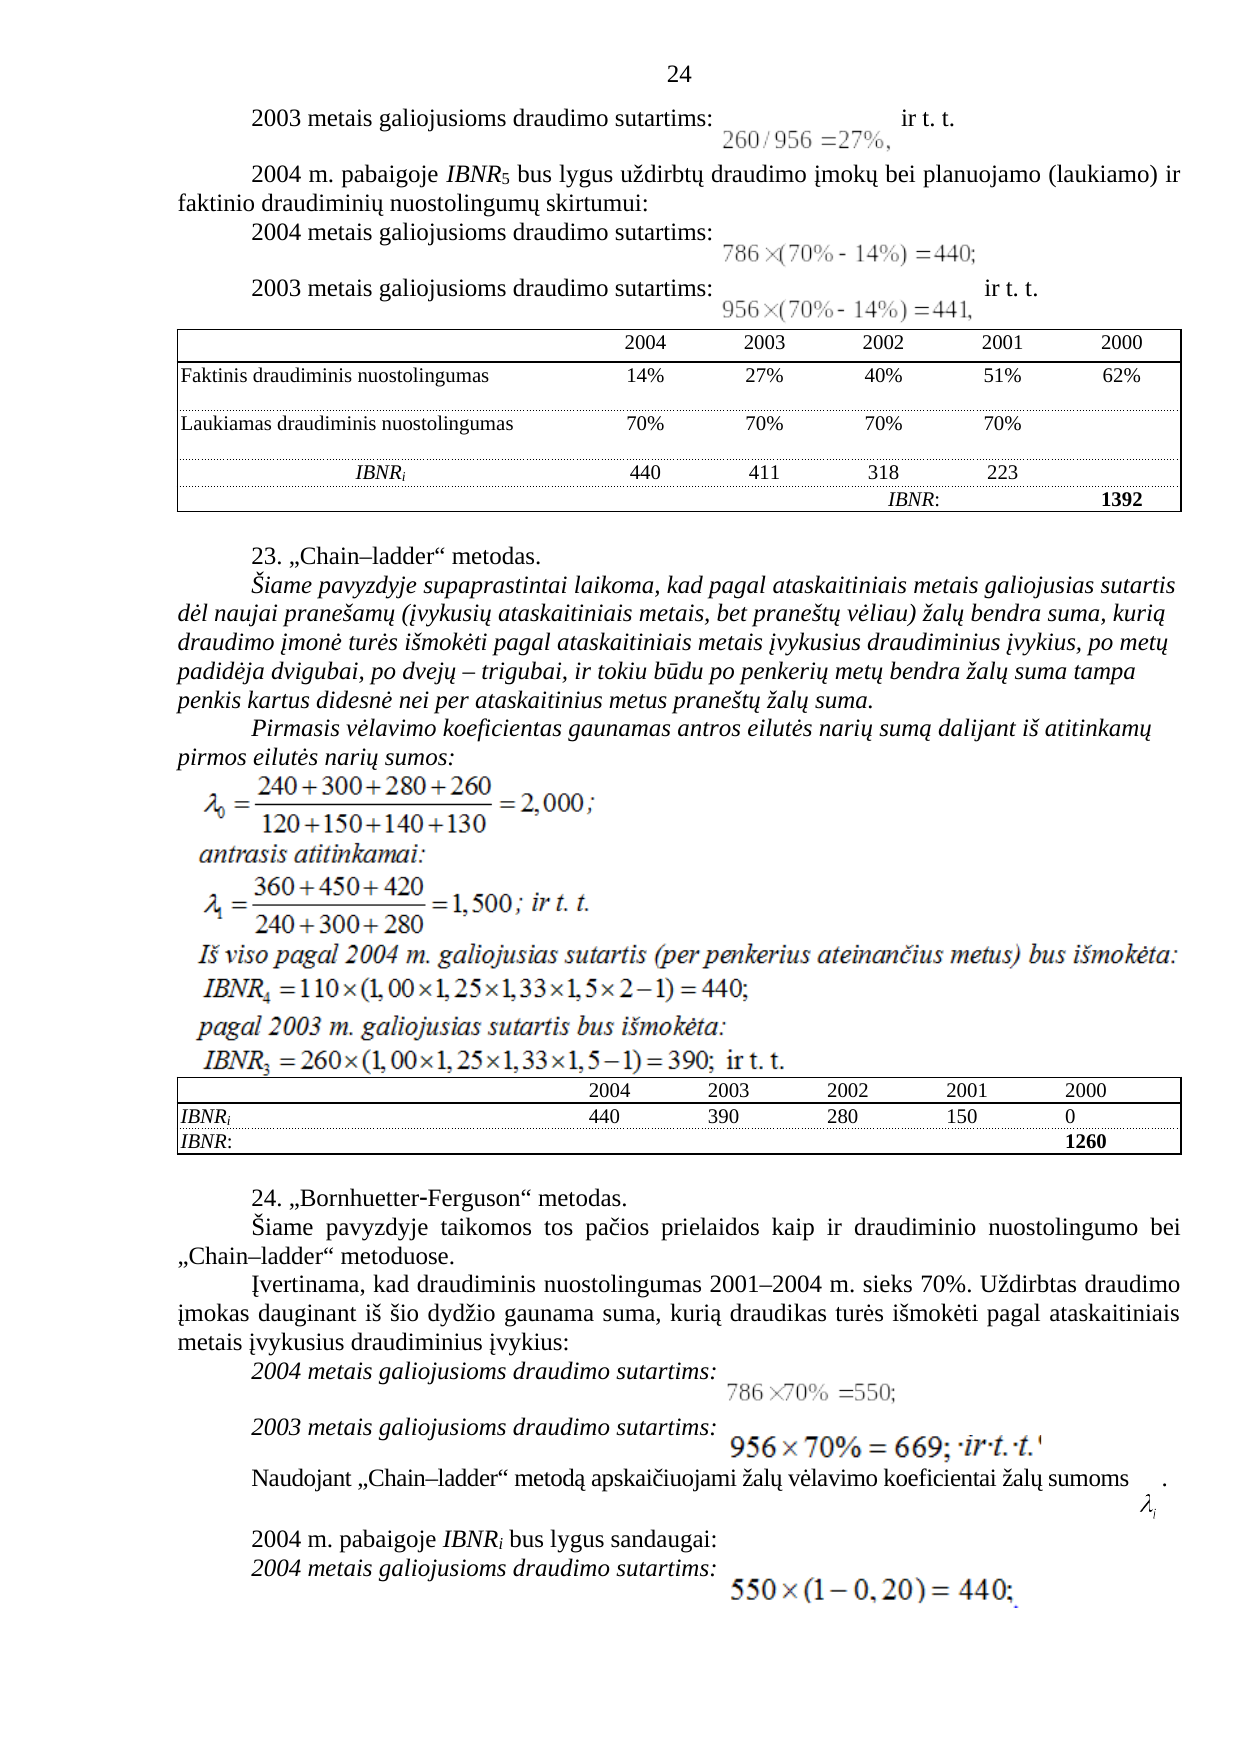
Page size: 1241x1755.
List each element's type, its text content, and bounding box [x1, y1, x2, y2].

table_cell 280 [824, 1104, 943, 1128]
table_cell Laukiamas draudiminis nuostolingumas [178, 410, 586, 459]
table_cell 70% [705, 410, 824, 459]
text 2004 m. pabaigoje IBNR5 bus lygus uždirbtų draudimo įmokų bei planuojamo (laukiamo) ir faktinio draudiminių nuostolingumų skirtumui: [177, 159, 1181, 217]
table_header 2000 [1062, 330, 1180, 361]
table_header [178, 330, 586, 361]
table_header 2002 [824, 330, 943, 361]
table_cell 40% [824, 363, 943, 410]
table_cell 62% [1062, 363, 1180, 410]
text 2003 metais galiojusioms draudimo sutartims: ir t. t. [177, 273, 1181, 329]
table_cell 1392 [1062, 486, 1180, 511]
table_cell 14% [586, 363, 705, 410]
text Šiame pavyzdyje taikomos tos pačios prielaidos kaip ir draudiminio nuostolingumo bei „Chain–ladder“ metoduose. [177, 1212, 1181, 1269]
table_cell 27% [705, 363, 824, 410]
table_cell 0 [1062, 1104, 1180, 1128]
text 2004 m. pabaigoje IBNRi bus lygus sandaugai: [177, 1524, 1181, 1553]
text Pirmasis vėlavimo koeficientas gaunamas antros eilutės narių sumą dalijant iš atitinkamų pirmos eilutės narių sumos: [177, 713, 1181, 771]
table_cell 70% [943, 410, 1062, 459]
table_cell 223 [943, 459, 1062, 486]
text 2003 metais galiojusioms draudimo sutartims: [177, 1412, 1181, 1463]
table_cell IBNRi [178, 1104, 585, 1128]
table_header 2004 [586, 330, 705, 361]
table_cell 390 [705, 1104, 824, 1128]
table_cell 411 [705, 459, 824, 486]
table_cell 318 [824, 459, 943, 486]
table_cell [1062, 410, 1180, 459]
table_cell IBNRi [178, 459, 586, 486]
text 2004 metais galiojusioms draudimo sutartims: [177, 217, 1181, 273]
table_cell [1062, 459, 1180, 486]
table_cell Faktinis draudiminis nuostolingumas [178, 363, 586, 410]
table_header 2002 [824, 1078, 943, 1102]
text Naudojant „Chain–ladder“ metodą apskaičiuojami žalų vėlavimo koeficientai žalų sumoms . [177, 1463, 1181, 1524]
table_header 2003 [705, 1078, 824, 1102]
text 2004 metais galiojusioms draudimo sutartims: [177, 1356, 1181, 1412]
table_cell 70% [586, 410, 705, 459]
text 24. „Bornhuetter-Ferguson“ metodas. [177, 1183, 1181, 1212]
table_header 2001 [943, 330, 1062, 361]
table_header [178, 1078, 585, 1102]
text 23. „Chain–ladder“ metodas. [177, 541, 1181, 570]
table_cell 51% [943, 363, 1062, 410]
table_header 2004 [585, 1078, 704, 1102]
table_header 2003 [705, 330, 824, 361]
table_cell 440 [585, 1104, 704, 1128]
table_cell 150 [943, 1104, 1062, 1128]
text Įvertinama, kad draudiminis nuostolingumas 2001–2004 m. sieks 70%. Uždirbtas draudimo įmokas dauginant iš šio dydžio gaunama suma, kurią draudikas turės išmokėti pagal ataskaitiniais metais įvykusius draudiminius įvykius: [177, 1269, 1181, 1356]
text 2004 metais galiojusioms draudimo sutartims: [177, 1553, 1181, 1608]
table_cell [943, 1128, 1062, 1153]
text Šiame pavyzdyje supaprastintai laikoma, kad pagal ataskaitiniais metais galiojusias sutartis dėl naujai pranešamų (įvykusių ataskaitiniais metais, bet praneštų vėliau) žalų bendra suma, kurią draudimo įmonė turės išmokėti pagal ataskaitiniais metais įvykusius draudiminius įvykius, po metų padidėja dvigubai, po dvejų – trigubai, ir tokiu būdu po penkerių metų bendra žalų suma tampa penkis kartus didesnė nei per ataskaitinius metus praneštų žalų suma. [177, 570, 1181, 713]
table_cell IBNR: [178, 486, 943, 511]
text 2003 metais galiojusioms draudimo sutartims: ir t. t. [177, 103, 1181, 159]
table_header 2000 [1062, 1078, 1180, 1102]
table_cell [943, 486, 1062, 511]
table_cell 440 [586, 459, 705, 486]
table_cell 70% [824, 410, 943, 459]
table_header 2001 [943, 1078, 1062, 1102]
table_cell IBNR: [178, 1128, 943, 1153]
table_cell 1260 [1062, 1128, 1180, 1153]
